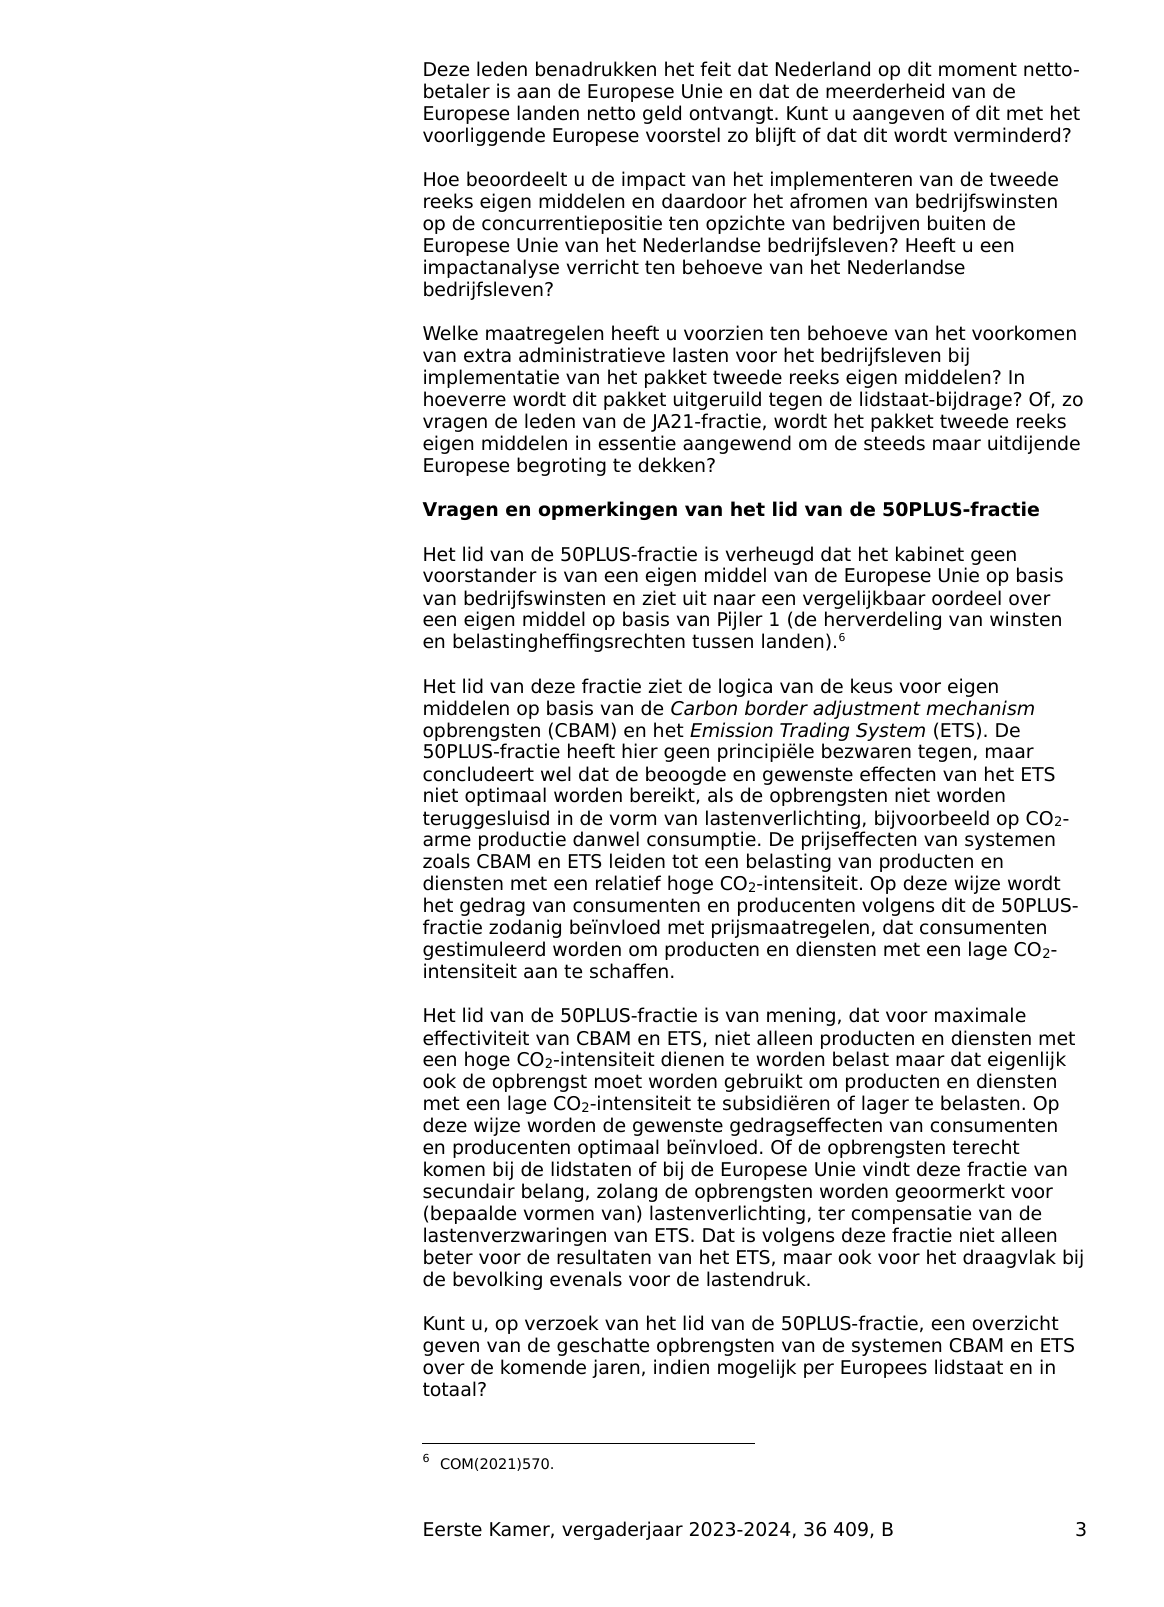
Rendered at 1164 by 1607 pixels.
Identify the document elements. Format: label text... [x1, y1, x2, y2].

text Hoe beoordeelt u de impact van het implementeren van de tweede reeks eigen middelen en daardoor het afromen van bedrijfswinsten op de concurrentiepositie ten opzichte van bedrijven buiten de Europese Unie van het Nederlandse bedrijfsleven? Heeft u een impactanalyse verricht ten behoeve van het Nederlandse bedrijfsleven? [422, 169, 1087, 301]
text Het lid van de 50PLUS-fractie is van mening, dat voor maximale effectiviteit van CBAM en ETS, niet alleen producten en diensten met een hoge CO2-intensiteit dienen te worden belast maar dat eigenlijk ook de opbrengst moet worden gebruikt om producten en diensten met een lage CO2-intensiteit te subsidiëren of lager te belasten. Op deze wijze worden de gewenste gedragseffecten van consumenten en producenten optimaal beïnvloed. Of de opbrengsten terecht komen bij de lidstaten of bij de Europese Unie vindt deze fractie van secundair belang, zolang de opbrengsten worden geoormerkt voor (bepaalde vormen van) lastenverlichting, ter compensatie van de lastenverzwaringen van ETS. Dat is volgens deze fractie niet alleen beter voor de resultaten van het ETS, maar ook voor het draagvlak bij de bevolking evenals voor de lastendruk. [422, 1005, 1087, 1291]
text COM(2021)570. [422, 1452, 1087, 1474]
text Kunt u, op verzoek van het lid van de 50PLUS-fractie, een overzicht geven van de geschatte opbrengsten van de systemen CBAM en ETS over de komende jaren, indien mogelijk per Europees lidstaat en in totaal? [422, 1313, 1087, 1401]
text Het lid van deze fractie ziet de logica van de keus voor eigen middelen op basis van de Carbon border adjustment mechanism opbrengsten (CBAM) en het Emission Trading System (ETS). De 50PLUS-fractie heeft hier geen principiële bezwaren tegen, maar concludeert wel dat de beoogde en gewenste effecten van het ETS niet optimaal worden bereikt, als de opbrengsten niet worden teruggesluisd in de vorm van lastenverlichting, bijvoorbeeld op CO2-arme productie danwel consumptie. De prijseffecten van systemen zoals CBAM en ETS leiden tot een belasting van producten en diensten met een relatief hoge CO2-intensiteit. Op deze wijze wordt het gedrag van consumenten en producenten volgens dit de 50PLUS-fractie zodanig beïnvloed met prijsmaatregelen, dat consumenten gestimuleerd worden om producten en diensten met een lage CO2-intensiteit aan te schaffen. [422, 676, 1087, 983]
text Het lid van de 50PLUS-fractie is verheugd dat het kabinet geen voorstander is van een eigen middel van de Europese Unie op basis van bedrijfswinsten en ziet uit naar een vergelijkbaar oordeel over een eigen middel op basis van Pijler 1 (de herverdeling van winsten en belastingheffingsrechten tussen landen). [422, 543, 1087, 653]
text Welke maatregelen heeft u voorzien ten behoeve van het voorkomen van extra administratieve lasten voor het bedrijfsleven bij implementatie van het pakket tweede reeks eigen middelen? In hoeverre wordt dit pakket uitgeruild tegen de lidstaat-bijdrage? Of, zo vragen de leden van de JA21-fractie, wordt het pakket tweede reeks eigen middelen in essentie aangewend om de steeds maar uitdijende Europese begroting te dekken? [422, 323, 1087, 477]
text Deze leden benadrukken het feit dat Nederland op dit moment netto-betaler is aan de Europese Unie en dat de meerderheid van de Europese landen netto geld ontvangt. Kunt u aangeven of dit met het voorliggende Europese voorstel zo blijft of dat dit wordt verminderd? [422, 59, 1087, 147]
subtitle Vragen en opmerkingen van het lid van de 50PLUS-fractie [422, 499, 1087, 521]
